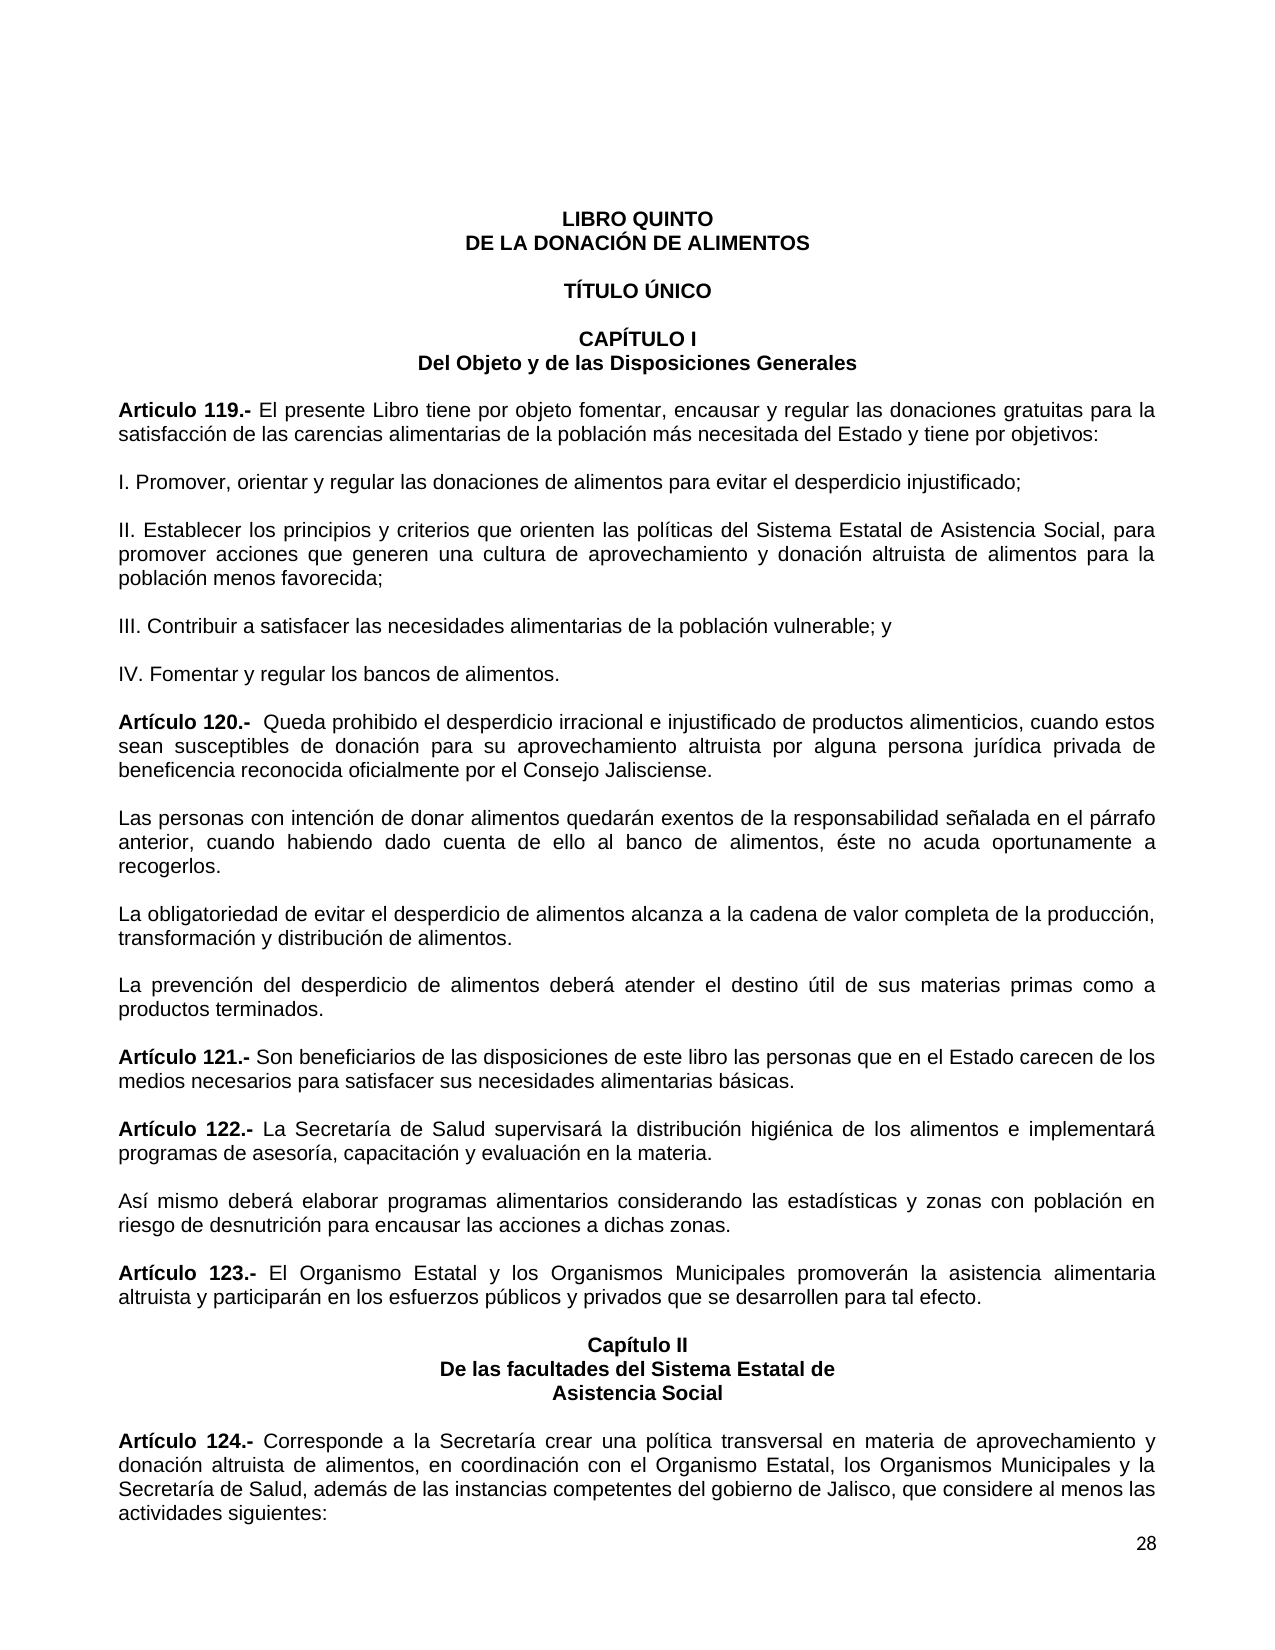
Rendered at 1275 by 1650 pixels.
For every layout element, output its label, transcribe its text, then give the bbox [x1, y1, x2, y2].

text Articulo 119.- El presente Libro tiene por objeto fomentar, encausar y regular las donaciones gratuitas para la satisfacción de las carencias alimentarias de la población más necesitada del Estado y tiene por objetivos: [118, 398, 1157, 446]
text TÍTULO ÚNICO [118, 278, 1157, 302]
text III. Contribuir a satisfacer las necesidades alimentarias de la población vulnerable; y [118, 614, 1157, 638]
text La obligatoriedad de evitar el desperdicio de alimentos alcanza a la cadena de valor completa de la producción, transformación y distribución de alimentos. [118, 901, 1157, 949]
text Las personas con intención de donar alimentos quedarán exentos de la responsabilidad señalada en el párrafo anterior, cuando habiendo dado cuenta de ello al banco de alimentos, éste no acuda oportunamente a recogerlos. [118, 806, 1157, 877]
text IV. Fomentar y regular los bancos de alimentos. [118, 662, 1157, 686]
text Asistencia Social [118, 1381, 1157, 1404]
text Artículo 122.- La Secretaría de Salud supervisará la distribución higiénica de los alimentos e implementará programas de asesoría, capacitación y evaluación en la materia. [118, 1117, 1157, 1165]
text DE LA DONACIÓN DE ALIMENTOS [118, 231, 1157, 254]
text De las facultades del Sistema Estatal de [118, 1357, 1157, 1381]
text Del Objeto y de las Disposiciones Generales [118, 350, 1157, 374]
text LIBRO QUINTO [118, 207, 1157, 231]
text Artículo 121.- Son beneficiarios de las disposiciones de este libro las personas que en el Estado carecen de los medios necesarios para satisfacer sus necesidades alimentarias básicas. [118, 1045, 1157, 1093]
text Capítulo II [118, 1333, 1157, 1357]
text Artículo 123.- El Organismo Estatal y los Organismos Municipales promoverán la asistencia alimentaria altruista y participarán en los esfuerzos públicos y privados que se desarrollen para tal efecto. [118, 1261, 1157, 1309]
text II. Establecer los principios y criterios que orienten las políticas del Sistema Estatal de Asistencia Social, para promover acciones que generen una cultura de aprovechamiento y donación altruista de alimentos para la población menos favorecida; [118, 518, 1157, 590]
text La prevención del desperdicio de alimentos deberá atender el destino útil de sus materias primas como a productos terminados. [118, 973, 1157, 1021]
text Artículo 120.- Queda prohibido el desperdicio irracional e injustificado de productos alimenticios, cuando estos sean susceptibles de donación para su aprovechamiento altruista por alguna persona jurídica privada de beneficencia reconocida oficialmente por el Consejo Jalisciense. [118, 710, 1157, 782]
text CAPÍTULO I [118, 326, 1157, 350]
text I. Promover, orientar y regular las donaciones de alimentos para evitar el desperdicio injustificado; [118, 470, 1157, 494]
text Así mismo deberá elaborar programas alimentarios considerando las estadísticas y zonas con población en riesgo de desnutrición para encausar las acciones a dichas zonas. [118, 1189, 1157, 1237]
text Artículo 124.- Corresponde a la Secretaría crear una política transversal en materia de aprovechamiento y donación altruista de alimentos, en coordinación con el Organismo Estatal, los Organismos Municipales y la Secretaría de Salud, además de las instancias competentes del gobierno de Jalisco, que considere al menos las actividades siguientes: [118, 1428, 1157, 1524]
